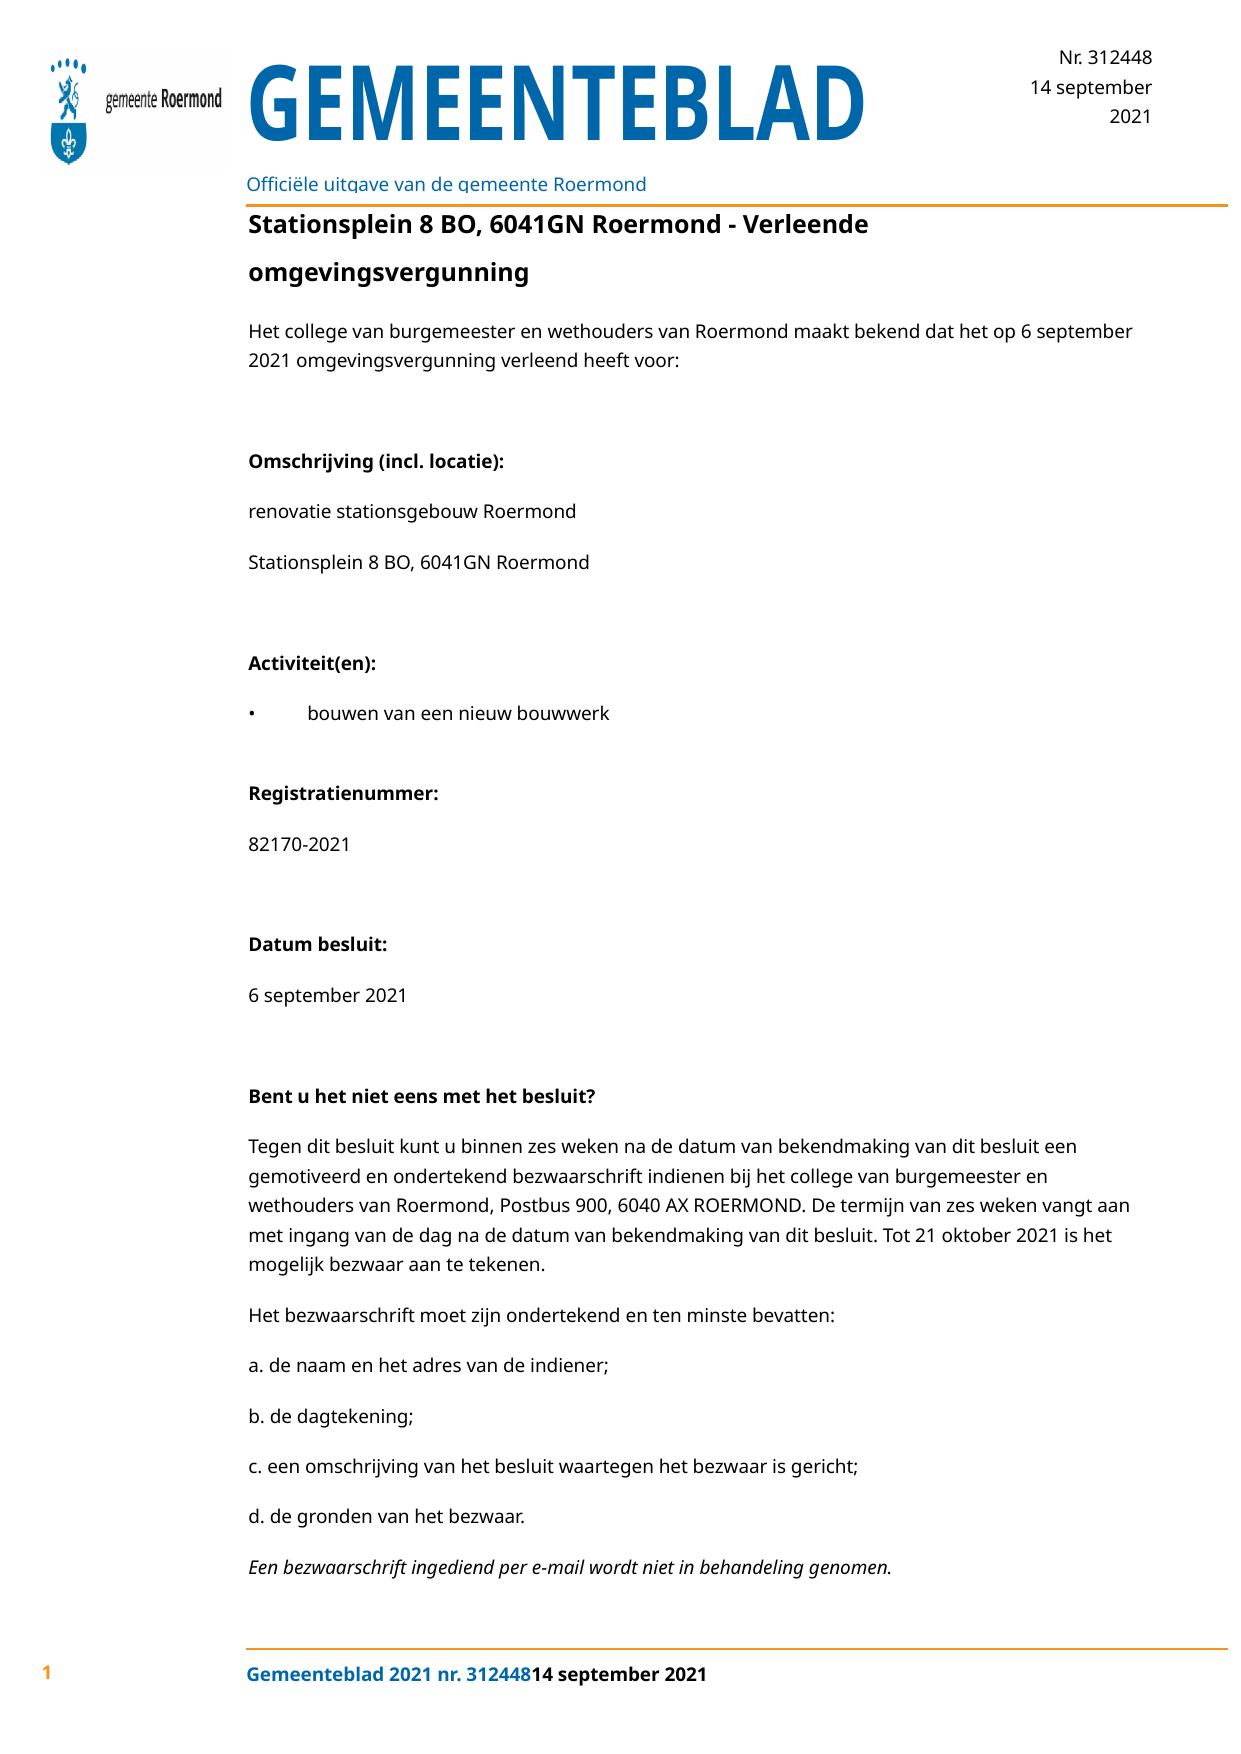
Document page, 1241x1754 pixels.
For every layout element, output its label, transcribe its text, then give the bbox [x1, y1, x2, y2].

picture [41, 47, 231, 172]
text Stationsplein 8 BO, 6041GN Roermond - Verleende omgevingsvergunning [248, 207, 1152, 288]
text b. de dagtekening; [248, 1403, 1152, 1429]
text renovatie stationsgebouw Roermond [248, 499, 1152, 524]
text Het college van burgemeester en wethouders van Roermond maakt bekend dat het op 6 september 2021 omgevingsvergunning verleend heeft voor: [248, 318, 1152, 373]
text Het bezwaarschrift moet zijn ondertekend en ten minste bevatten: [248, 1302, 1152, 1328]
text a. de naam en het adres van de indiener; [248, 1352, 1152, 1378]
text 6 september 2021 [248, 982, 1152, 1008]
text Tegen dit besluit kunt u binnen zes weken na de datum van bekendmaking van dit besluit een gemotiveerd en ondertekend bezwaarschrift indienen bij het college van burgemeester en wethouders van Roermond, Postbus 900, 6040 AX ROERMOND. De termijn van zes weken vangt aan met ingang van de dag na de datum van bekendmaking van dit besluit. Tot 21 oktober 2021 is het mogelijk bezwaar aan te tekenen. [248, 1133, 1152, 1277]
text Stationsplein 8 BO, 6041GN Roermond [248, 549, 1152, 575]
text Bent u het niet eens met het besluit? [248, 1083, 1152, 1109]
text Activiteit(en): [248, 650, 1152, 676]
list bouwen van een nieuw bouwwerk [248, 700, 1152, 726]
text Datum besluit: [248, 932, 1152, 957]
text Registratienummer: [248, 780, 1152, 806]
text 82170-2021 [248, 831, 1152, 857]
text Een bezwaarschrift ingediend per e-mail wordt niet in behandeling genomen. [248, 1554, 1152, 1580]
text c. een omschrijving van het besluit waartegen het bezwaar is gericht; [248, 1453, 1152, 1479]
text Omschrijving (incl. locatie): [248, 448, 1152, 474]
text d. de gronden van het bezwaar. [248, 1504, 1152, 1529]
